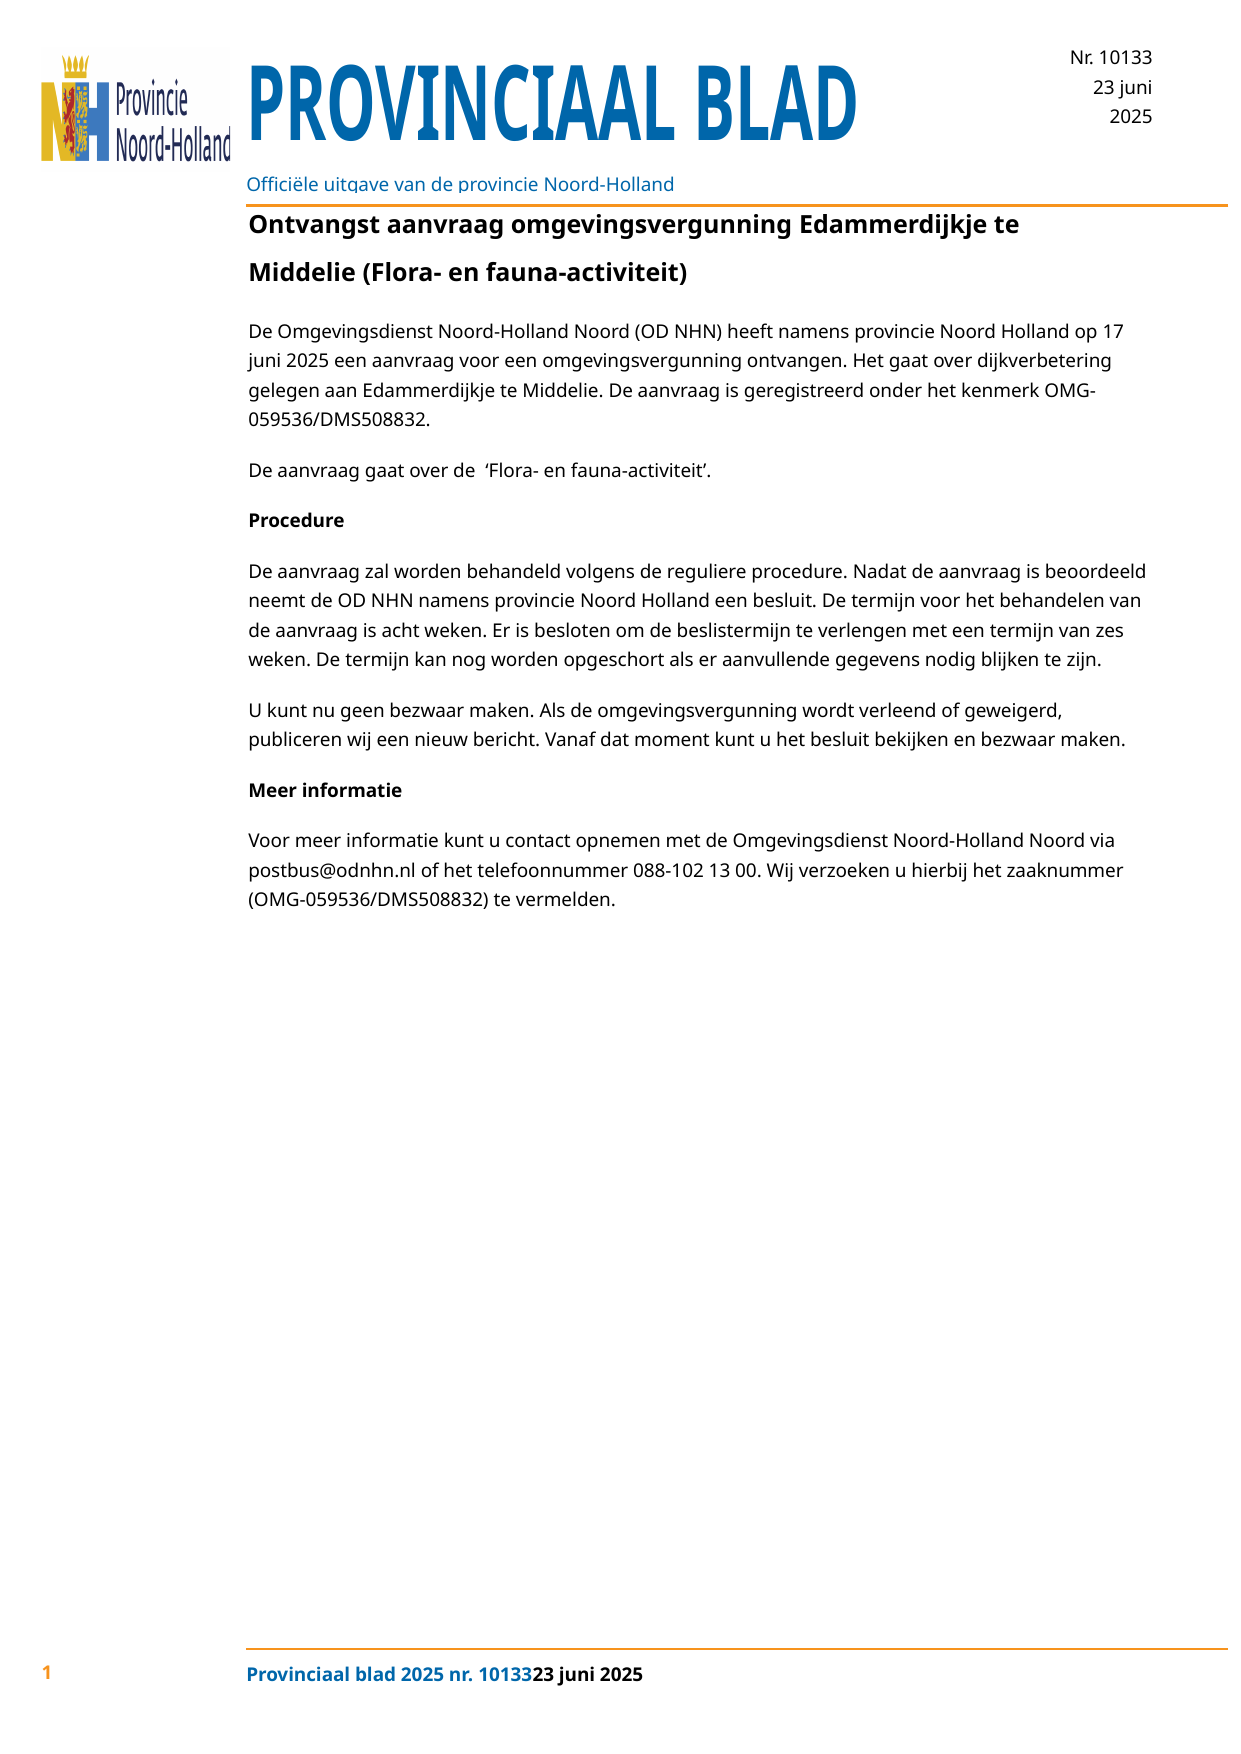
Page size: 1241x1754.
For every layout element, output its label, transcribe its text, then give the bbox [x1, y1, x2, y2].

picture [41, 47, 231, 172]
text U kunt nu geen bezwaar maken. Als de omgevingsvergunning wordt verleend of geweigerd, publiceren wij een nieuw bericht. Vanaf dat moment kunt u het besluit bekijken en bezwaar maken. [248, 697, 1152, 752]
text Voor meer informatie kunt u contact opnemen met de Omgevingsdienst Noord-Holland Noord via postbus@odnhn.nl of het telefoonnummer 088-102 13 00. Wij verzoeken u hierbij het zaaknummer (OMG-059536/DMS508832) te vermelden. [248, 827, 1152, 912]
text Ontvangst aanvraag omgevingsvergunning Edammerdijkje te Middelie (Flora- en fauna-activiteit) [248, 207, 1152, 288]
text Procedure [248, 507, 1152, 533]
text De aanvraag zal worden behandeld volgens de reguliere procedure. Nadat de aanvraag is beoordeeld neemt de OD NHN namens provincie Noord Holland een besluit. De termijn voor het behandelen van de aanvraag is acht weken. Er is besloten om de beslistermijn te verlengen met een termijn van zes weken. De termijn kan nog worden opgeschort als er aanvullende gegevens nodig blijken te zijn. [248, 558, 1152, 672]
text Meer informatie [248, 777, 1152, 803]
text De aanvraag gaat over de ‘Flora- en fauna-activiteit’. [248, 457, 1152, 483]
text De Omgevingsdienst Noord-Holland Noord (OD NHN) heeft namens provincie Noord Holland op 17 juni 2025 een aanvraag voor een omgevingsvergunning ontvangen. Het gaat over dijkverbetering gelegen aan Edammerdijkje te Middelie. De aanvraag is geregistreerd onder het kenmerk OMG-059536/DMS508832. [248, 318, 1152, 432]
